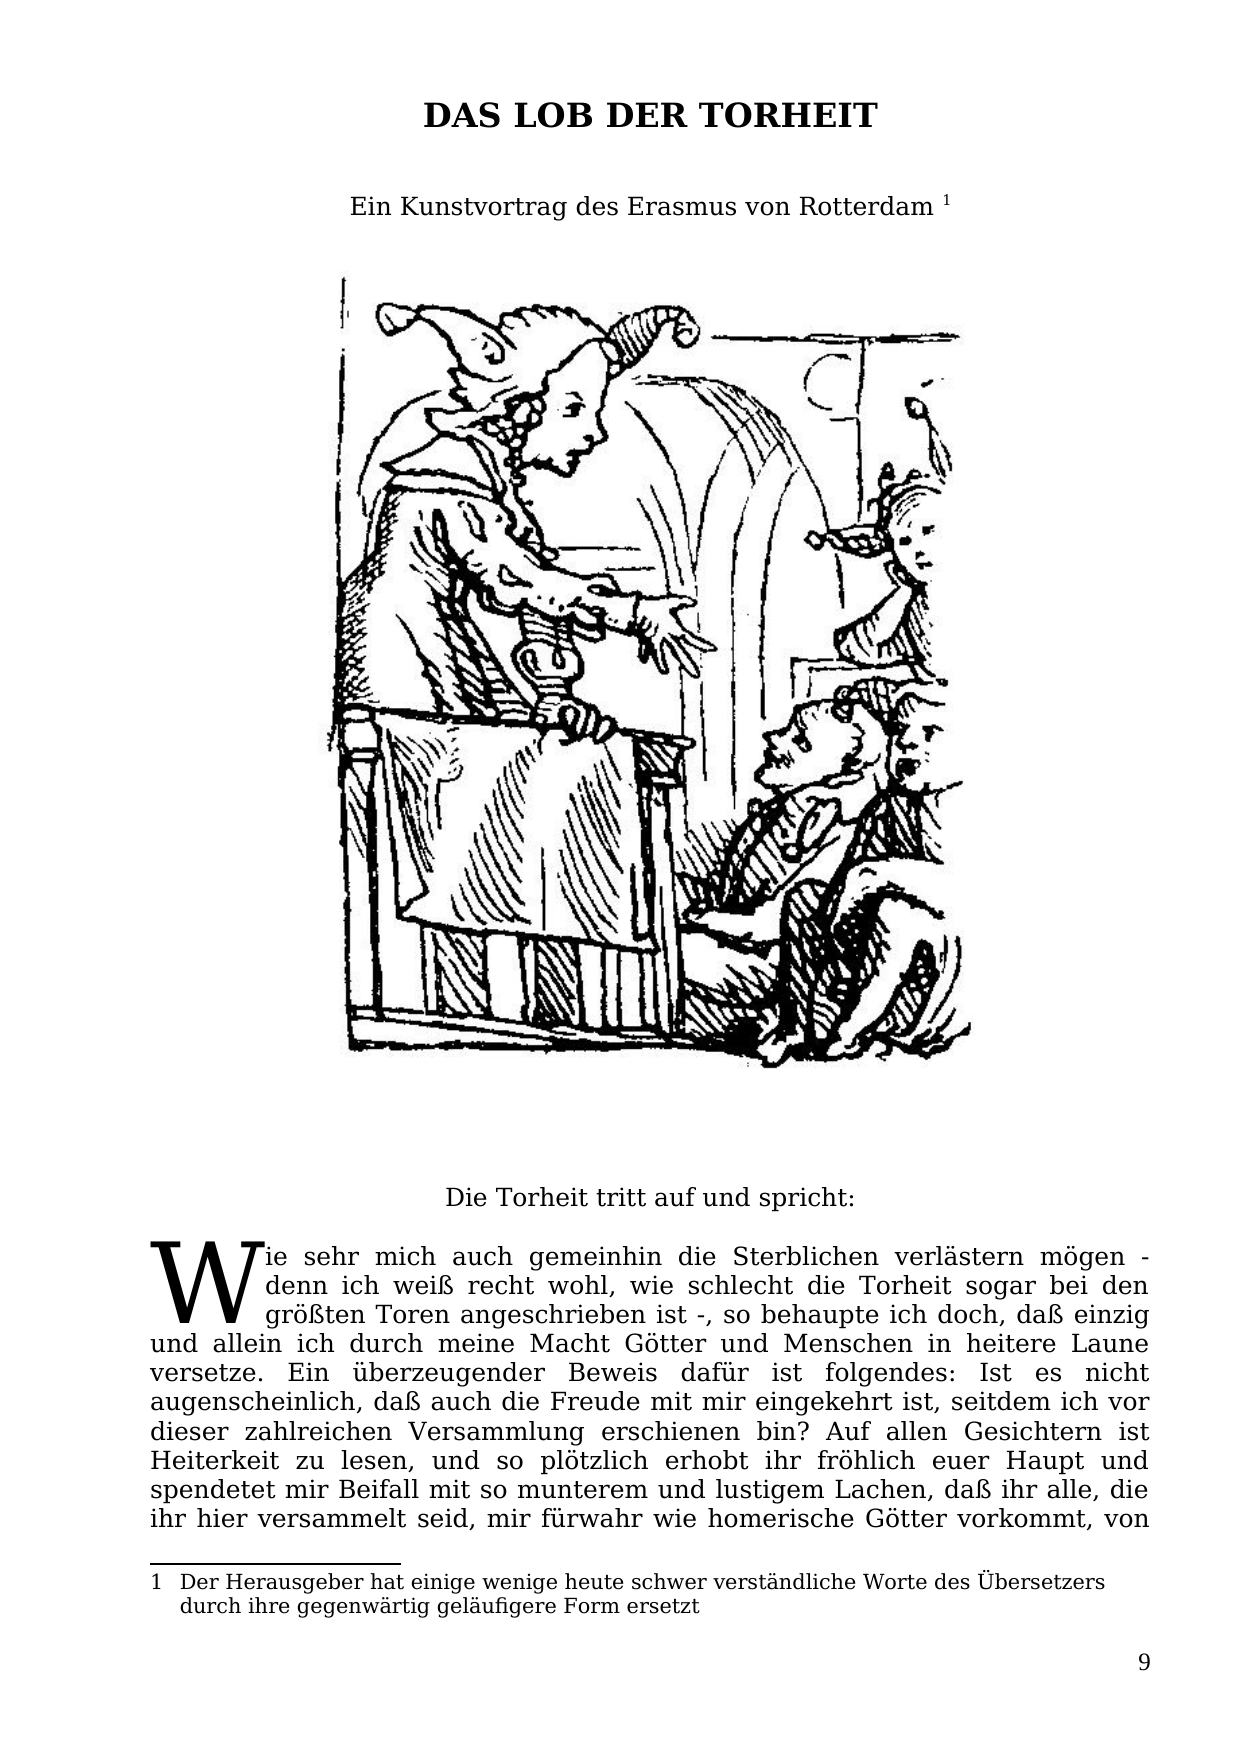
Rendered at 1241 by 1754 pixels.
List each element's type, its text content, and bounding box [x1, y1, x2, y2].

text Wie sehr mich auch gemeinhin die Sterblichen verlästern mögen - denn ich weiß recht wohl, wie schlecht die Torheit sogar bei den größten Toren angeschrieben ist -, so behaupte ich doch, daß einzig und allein ich durch meine Macht Götter und Menschen in heitere Laune versetze. Ein überzeugender Beweis dafür ist folgendes: Ist es nicht augenscheinlich, daß auch die Freude mit mir eingekehrt ist, seitdem ich vor dieser zahlreichen Versammlung erschienen bin? Auf allen Gesichtern ist Heiterkeit zu lesen, und so plötzlich erhobt ihr fröhlich euer Haupt und spendetet mir Beifall mit so munterem und lustigem Lachen, daß ihr alle, die ihr hier versammelt seid, mir fürwahr wie homerische Götter vorkommt, von [150, 1242, 1151, 1533]
picture [264, 250, 1037, 1118]
text Der Herausgeber hat einige wenige heute schwer verständliche Worte des Übersetzers durch ihre gegenwärtig geläufigere Form ersetzt [150, 1570, 1151, 1618]
text Die Torheit tritt auf und spricht: [150, 1183, 1151, 1212]
text Ein Kunstvortrag des Erasmus von Rotterdam [150, 192, 1151, 221]
text DAS LOB DER TORHEIT [150, 75, 1151, 135]
